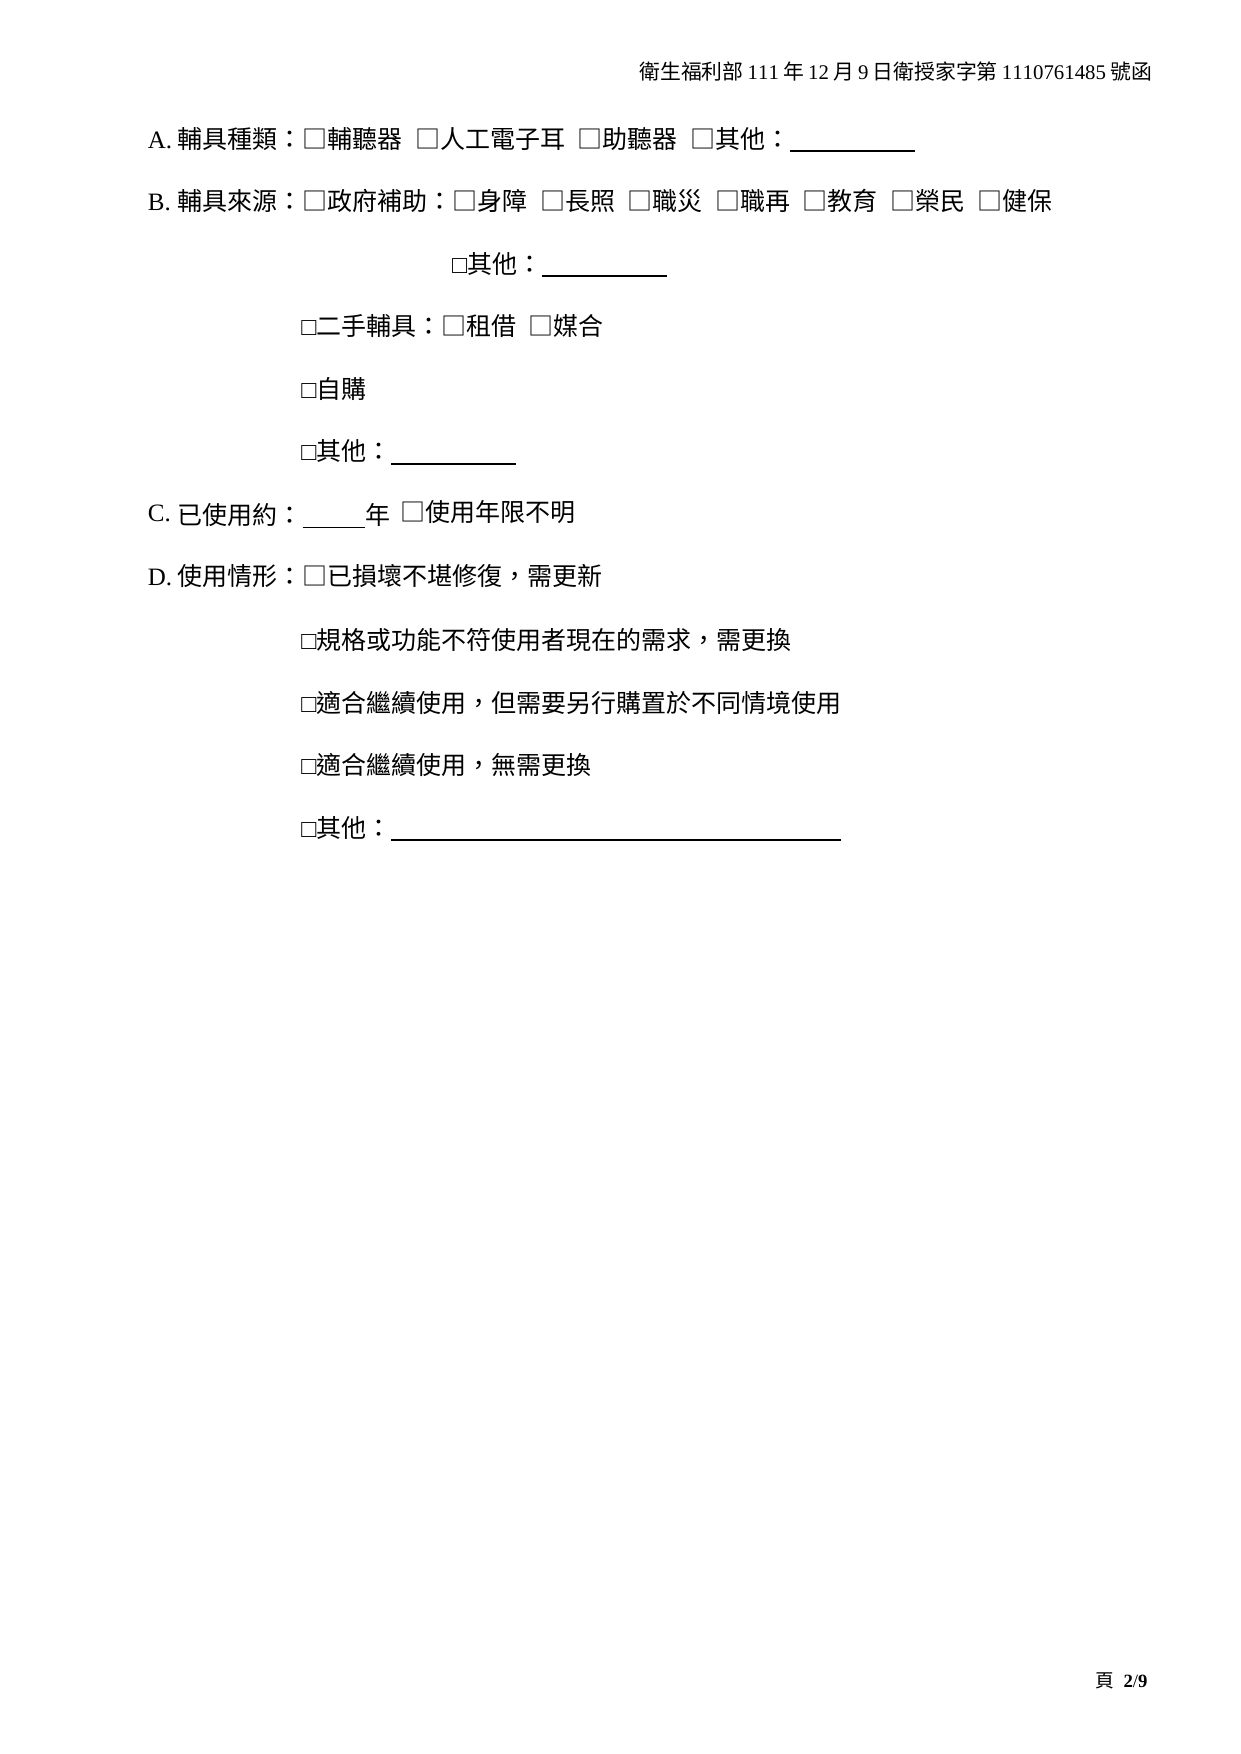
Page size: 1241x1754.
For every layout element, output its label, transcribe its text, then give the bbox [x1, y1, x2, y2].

text □適合繼續使用，但需要另行購置於不同情境使用 [301, 658, 1152, 721]
text □其他： [452, 221, 1152, 283]
list 輔具來源：□政府補助：□身障 □長照 □職災 □職再 □教育 □榮民 □健保 [148, 158, 1152, 221]
text □其他： [301, 783, 1152, 846]
text □規格或功能不符使用者現在的需求，需更換 [301, 596, 1152, 658]
text □適合繼續使用，無需更換 [301, 721, 1152, 783]
list 輔具種類：□輔聽器 □人工電子耳 □助聽器 □其他： [148, 96, 1152, 158]
text □二手輔具：□租借 □媒合 [301, 283, 1152, 346]
text □自購 [301, 346, 1152, 408]
text □其他： [301, 408, 1152, 471]
list 使用情形：□已損壞不堪修復，需更新 [148, 533, 1152, 596]
list 已使用約： 年 □使用年限不明 [148, 471, 1152, 533]
